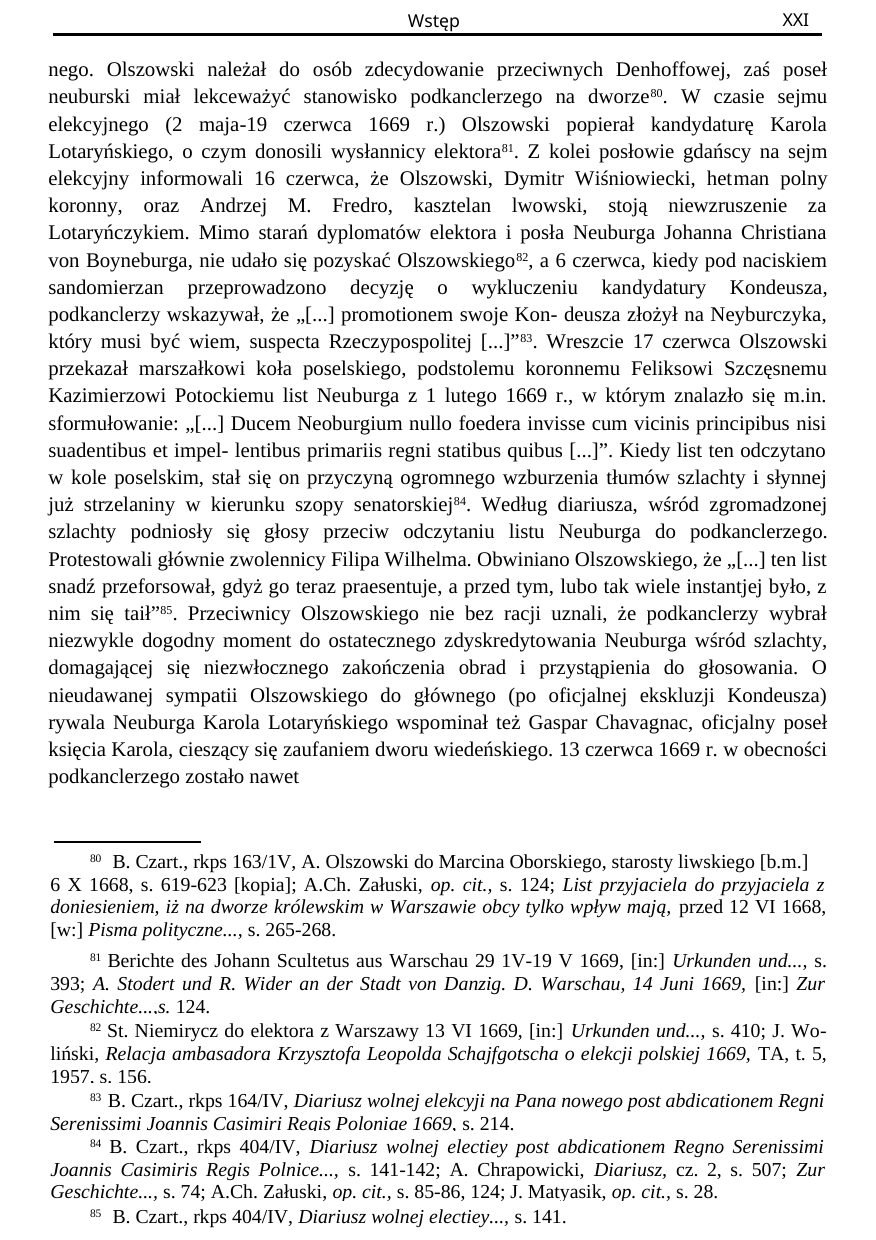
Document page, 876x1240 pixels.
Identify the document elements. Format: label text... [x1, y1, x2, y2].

text 82 St. Niemirycz do elektora z Warszawy 13 VI 1669, [in:] Urkunden und..., s. 410; J. Wo­liński, Relacja ambasadora Krzysztofa Leopolda Schajfgotscha o elekcji polskiej 1669, TA, t. 5, 1957, s. 156. [50, 1019, 827, 1083]
text 6 X 1668, s. 619-623 [kopia]; A.Ch. Załuski, op. cit., s. 124; List przyjaciela do przyjaciela z doniesieniem, iż na dworze królewskim w Warszawie obcy tylko wpływ mają, przed 12 VI 1668, [w:] Pisma polityczne..., s. 265-268. [50, 872, 827, 941]
text 84 B. Czart., rkps 404/IV, Diariusz wolnej electiey post abdicationem Regno Serenissimi Joannis Casimiris Regis Polnice..., s. 141-142; A. Chrapowicki, Diariusz, cz. 2, s. 507; Zur Geschichte..., s. 74; A.Ch. Załuski, op. cit., s. 85-86, 124; J. Matyasik, op. cit., s. 28. [50, 1135, 827, 1200]
text 85 B. Czart., rkps 404/IV, Diariusz wolnej electiey..., s. 141. [50, 1205, 827, 1227]
text Wstęp [408, 8, 465, 32]
text 80 B. Czart., rkps 163/1V, A. Olszowski do Marcina Oborskiego, starosty liwskiego [b.m.] [50, 850, 827, 872]
text XXI [782, 7, 823, 31]
text 81 Berichte des Johann Scultetus aus Warschau 29 1V-19 V 1669, [in:] Urkunden und..., s. 393; A. Stodert und R. Wider an der Stadt von Danzig. D. Warschau, 14 Juni 1669, [in:] Zur Geschichte...,s. 124. [50, 949, 827, 1014]
text nego. Olszowski należał do osób zdecydowanie przeciwnych Denhoffowej, zaś poseł neuburski miał lekceważyć stanowisko podkanclerzego na dworze80. W czasie sejmu elekcyjnego (2 maja-19 czerwca 1669 r.) Olszowski popierał kandydaturę Karola Lotaryńskiego, o czym donosili wysłannicy elektora81. Z kolei posłowie gdańscy na sejm elekcyjny informowali 16 czerwca, że Olszowski, Dymitr Wiśniowiecki, het­man polny koronny, oraz Andrzej M. Fredro, kasztelan lwowski, stoją niewzruszenie za Lotaryńczykiem. Mimo starań dyplomatów elektora i posła Neuburga Johanna Christiana von Boyneburga, nie udało się pozyskać Olszowskiego82, a 6 czerwca, kiedy pod naciskiem sandomierzan przeprowadzono decyzję o wykluczeniu kan­dydatury Kondeusza, podkanclerzy wskazywał, że „[...] promotionem swoje Kon- deusza złożył na Neyburczyka, który musi być wiem, suspecta Rzeczypospolitej [...]”83. Wreszcie 17 czerwca Olszowski przekazał marszałkowi koła poselskiego, podstolemu koronnemu Feliksowi Szczęsnemu Kazimierzowi Potockiemu list Neu­burga z 1 lutego 1669 r., w którym znalazło się m.in. sformułowanie: „[...] Ducem Neoburgium nullo foedera invisse cum vicinis principibus nisi suadentibus et impel- lentibus primariis regni statibus quibus [...]”. Kiedy list ten odczytano w kole po­selskim, stał się on przyczyną ogromnego wzburzenia tłumów szlachty i słynnej już strzelaniny w kierunku szopy senatorskiej84. Według diariusza, wśród zgromadzonej szlachty podniosły się głosy przeciw odczytaniu listu Neuburga do podkanclerze­go. Protestowali głównie zwolennicy Filipa Wilhelma. Obwiniano Olszowskiego, że „[...] ten list snadź przeforsował, gdyż go teraz praesentuje, a przed tym, lubo tak wiele instantjej było, z nim się taił”85. Przeciwnicy Olszowskiego nie bez racji uznali, że podkanclerzy wybrał niezwykle dogodny moment do ostatecznego zdyskredyto­wania Neuburga wśród szlachty, domagającej się niezwłocznego zakończenia obrad i przystąpienia do głosowania. O nieudawanej sympatii Olszowskiego do głównego (po oficjalnej ekskluzji Kondeusza) rywala Neuburga Karola Lotaryńskiego wspo­minał też Gaspar Chavagnac, oficjalny poseł księcia Karola, cieszący się zaufaniem dworu wiedeńskiego. 13 czerwca 1669 r. w obecności podkanclerzego zostało nawet [48, 57, 828, 788]
text 83 B. Czart., rkps 164/IV, Diariusz wolnej elekcyji na Pana nowego post abdicationem Regni Serenissimi Joannis Casimiri Regis Poloniae 1669, s. 214. [50, 1089, 827, 1130]
